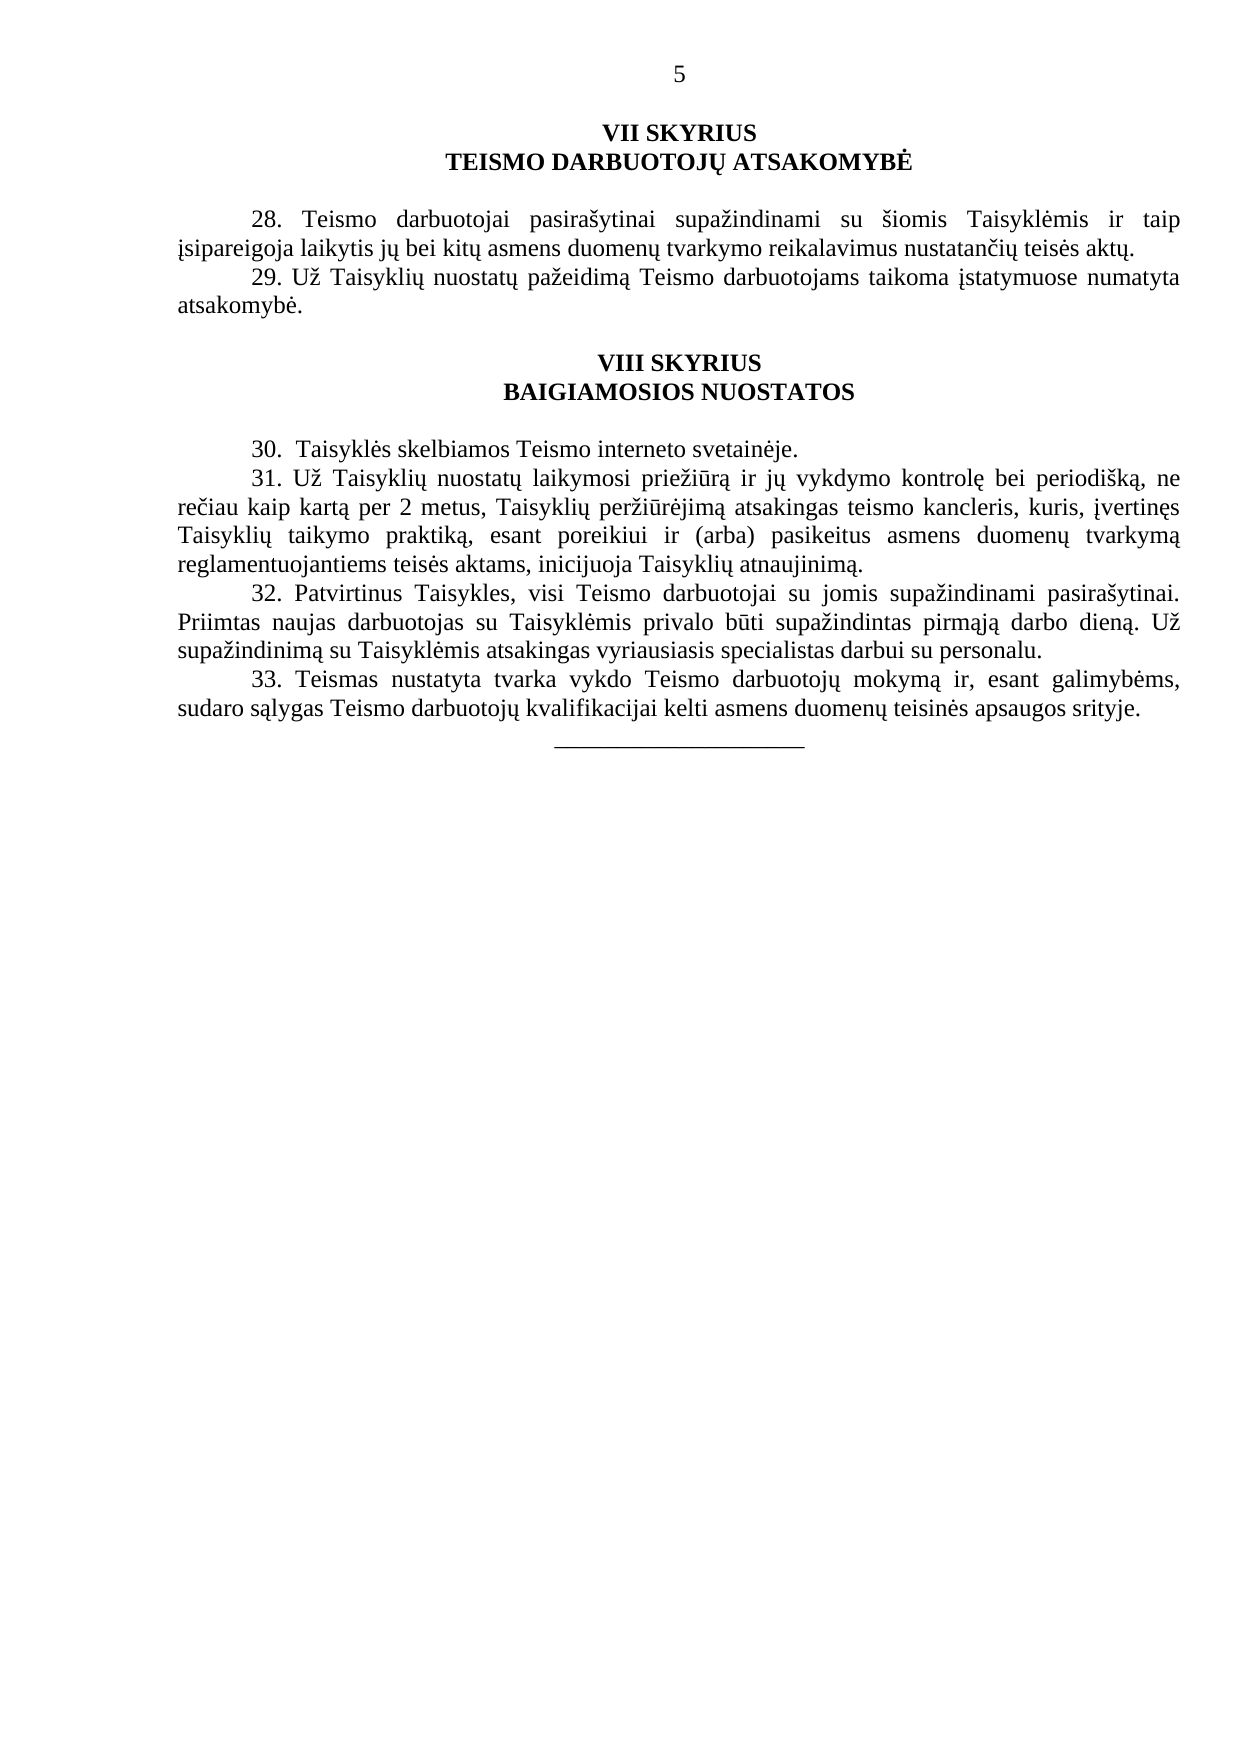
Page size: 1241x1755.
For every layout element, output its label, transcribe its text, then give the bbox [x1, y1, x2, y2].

text 30. Taisyklės skelbiamos Teismo interneto svetainėje. [177, 434, 1181, 463]
text VII SKYRIUS [177, 118, 1181, 147]
text 31. Už Taisyklių nuostatų laikymosi priežiūrą ir jų vykdymo kontrolę bei periodišką, ne rečiau kaip kartą per 2 metus, Taisyklių peržiūrėjimą atsakingas teismo kancleris, kuris, įvertinęs Taisyklių taikymo praktiką, esant poreikiui ir (arba) pasikeitus asmens duomenų tvarkymą reglamentuojantiems teisės aktams, inicijuoja Taisyklių atnaujinimą. [177, 463, 1181, 578]
text ____________________ [177, 722, 1181, 751]
text 32. Patvirtinus Taisykles, visi Teismo darbuotojai su jomis supažindinami pasirašytinai. Priimtas naujas darbuotojas su Taisyklėmis privalo būti supažindintas pirmąją darbo dieną. Už supažindinimą su Taisyklėmis atsakingas vyriausiasis specialistas darbui su personalu. [177, 578, 1181, 664]
text VIII SKYRIUS [177, 348, 1181, 377]
text 33. Teismas nustatyta tvarka vykdo Teismo darbuotojų mokymą ir, esant galimybėms, sudaro sąlygas Teismo darbuotojų kvalifikacijai kelti asmens duomenų teisinės apsaugos srityje. [177, 664, 1181, 722]
text 28. Teismo darbuotojai pasirašytinai supažindinami su šiomis Taisyklėmis ir taip įsipareigoja laikytis jų bei kitų asmens duomenų tvarkymo reikalavimus nustatančių teisės aktų. [177, 204, 1181, 262]
text 29. Už Taisyklių nuostatų pažeidimą Teismo darbuotojams taikoma įstatymuose numatyta atsakomybė. [177, 262, 1181, 319]
text TEISMO DARBUOTOJŲ ATSAKOMYBĖ [177, 147, 1181, 176]
text BAIGIAMOSIOS NUOSTATOS [177, 377, 1181, 406]
